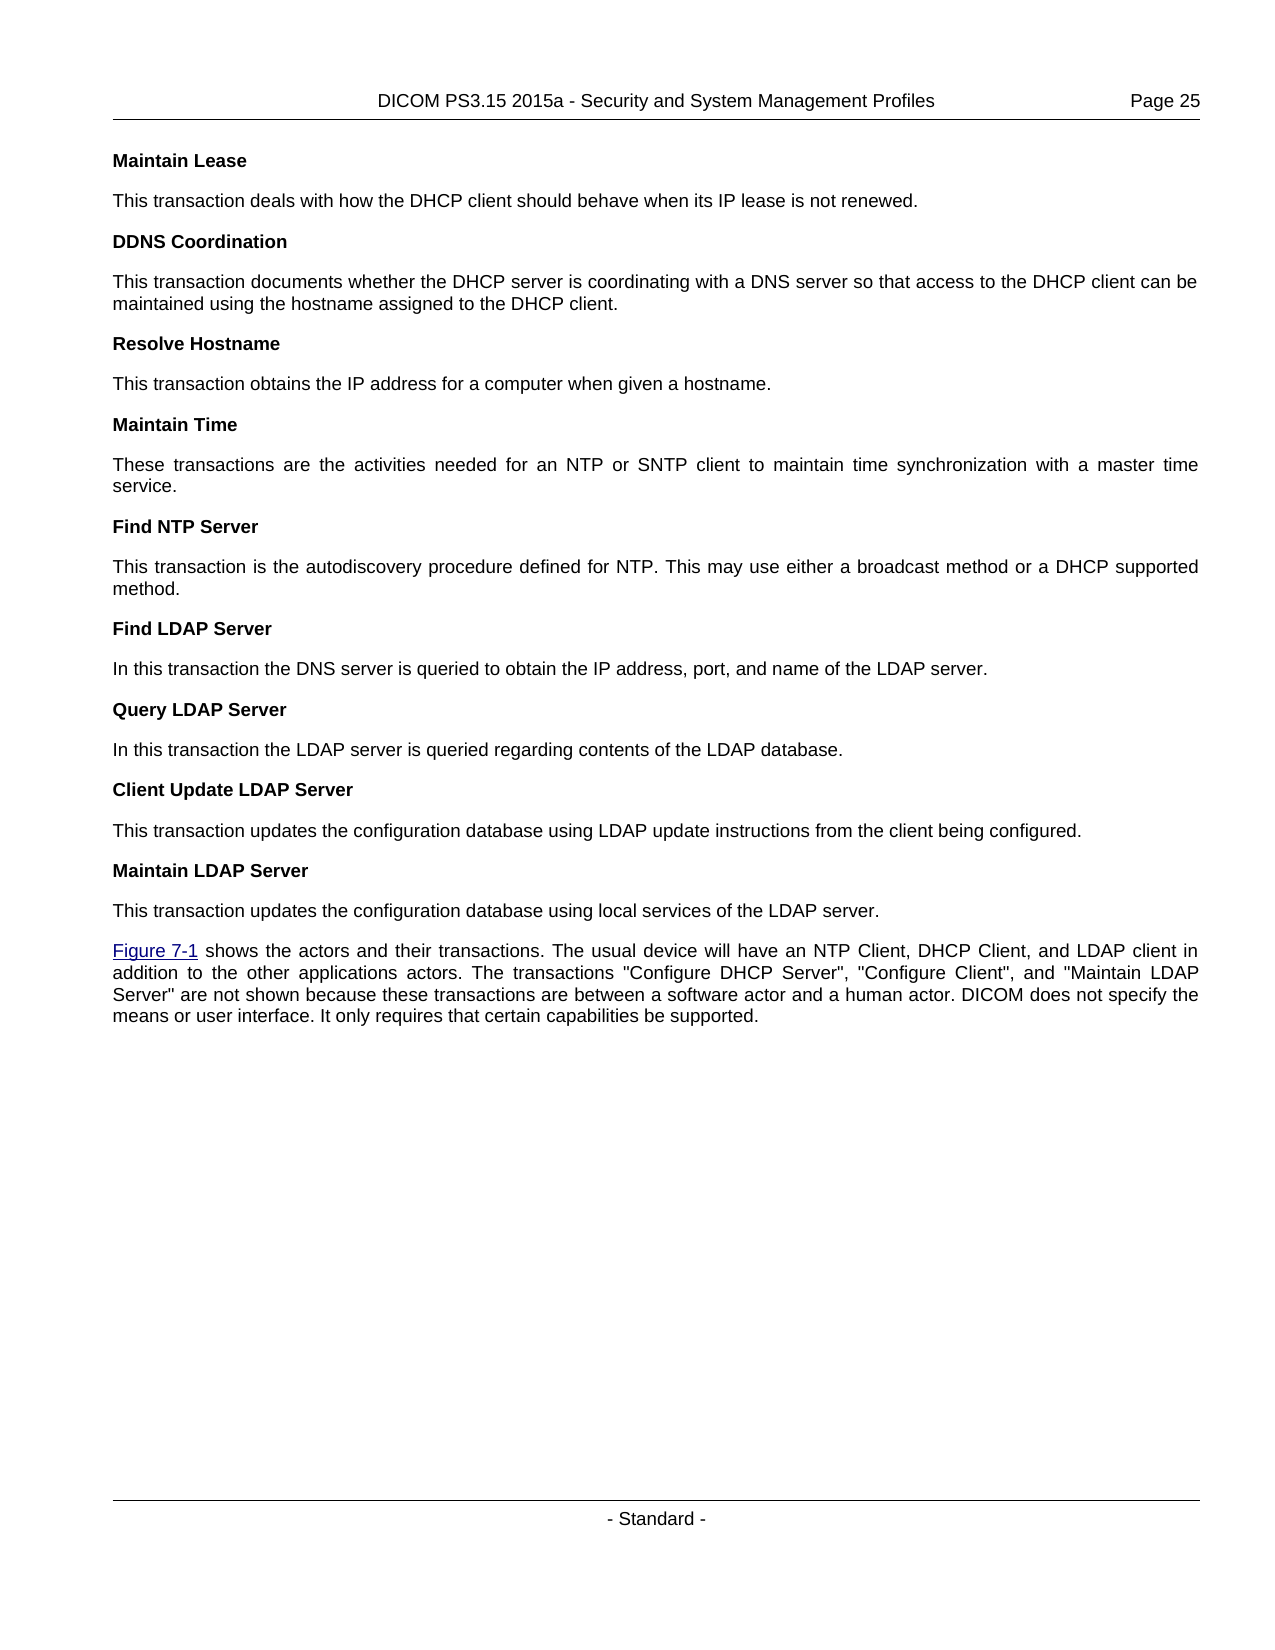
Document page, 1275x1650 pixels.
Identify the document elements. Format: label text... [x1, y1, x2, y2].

text This transaction is the autodiscovery procedure defined for NTP. This may use either a broadcast method or a DHCP supported method. [112, 556, 1200, 599]
text Query LDAP Server [112, 698, 1200, 720]
text This transaction obtains the IP address for a computer when given a hostname. [112, 373, 1200, 395]
text Find LDAP Server [112, 618, 1200, 639]
text This transaction updates the configuration database using LDAP update instructions from the client being configured. [112, 819, 1200, 841]
text Maintain Lease [112, 150, 1200, 172]
text This transaction documents whether the DHCP server is coordinating with a DNS server so that access to the DHCP client can be maintained using the hostname assigned to the DHCP client. [112, 271, 1200, 314]
text This transaction deals with how the DHCP client should behave when its IP lease is not renewed. [112, 190, 1200, 212]
text Find NTP Server [112, 516, 1200, 537]
text In this transaction the DNS server is queried to obtain the IP address, port, and name of the LDAP server. [112, 658, 1200, 680]
text Maintain Time [112, 413, 1200, 435]
text These transactions are the activities needed for an NTP or SNTP client to maintain time synchronization with a master time service. [112, 454, 1200, 497]
text In this transaction the LDAP server is queried regarding contents of the LDAP database. [112, 739, 1200, 760]
text Resolve Hostname [112, 333, 1200, 354]
text DDNS Coordination [112, 231, 1200, 252]
text This transaction updates the configuration database using local services of the LDAP server. [112, 900, 1200, 922]
text Client Update LDAP Server [112, 779, 1200, 801]
text Maintain LDAP Server [112, 860, 1200, 881]
text Figure 7-1 shows the actors and their transactions. The usual device will have an NTP Client, DHCP Client, and LDAP client in addition to the other applications actors. The transactions "Configure DHCP Server", "Configure Client", and "Maintain LDAP Server" are not shown because these transactions are between a software actor and a human actor. DICOM does not specify the means or user interface. It only requires that certain capabilities be supported. [112, 940, 1200, 1027]
